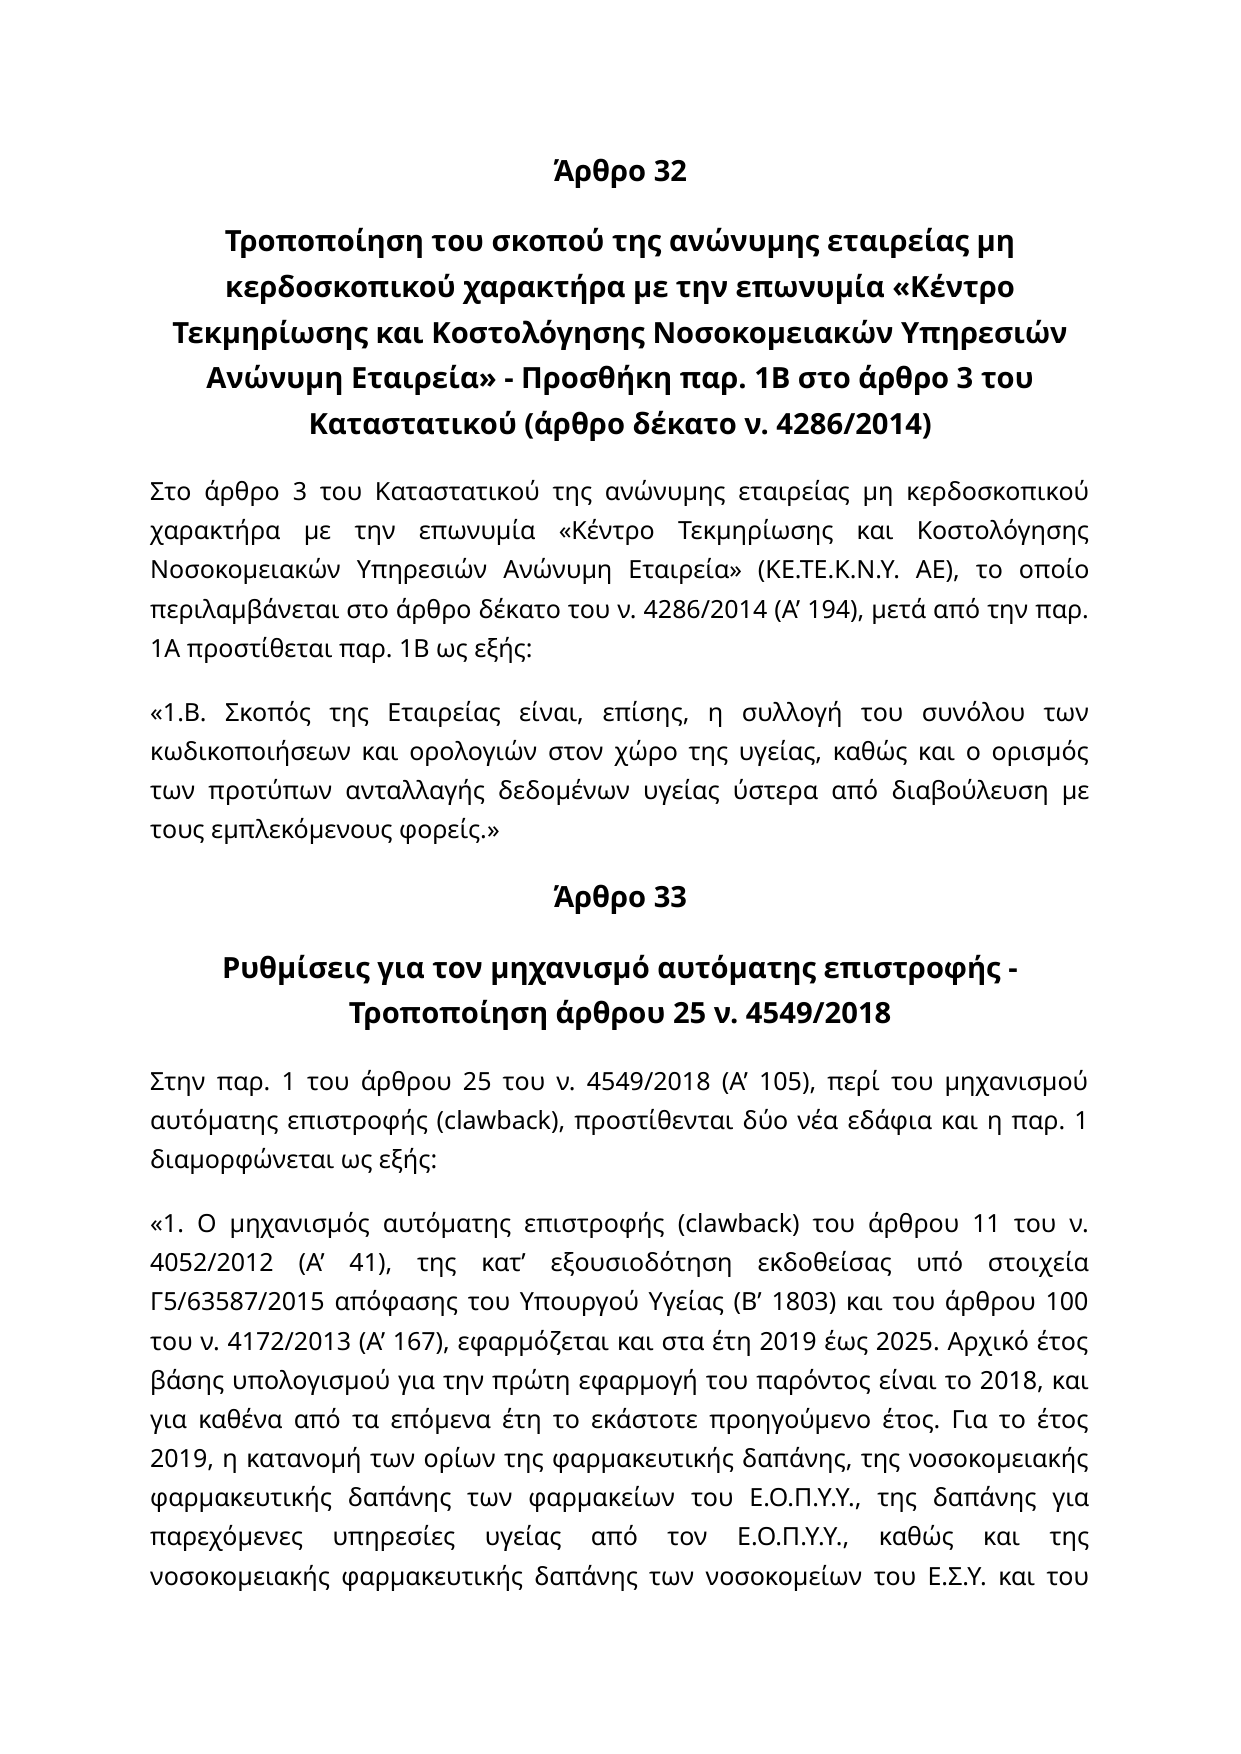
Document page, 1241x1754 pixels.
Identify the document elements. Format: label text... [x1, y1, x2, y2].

subtitle Τροποποίηση του σκοπού της ανώνυμης εταιρείας μη κερδοσκοπικού χαρακτήρα με την επωνυμία «Κέντρο Τεκμηρίωσης και Κοστολόγησης Νοσοκομειακών Υπηρεσιών Ανώνυμη Εταιρεία» - Προσθήκη παρ. 1Β στο άρθρο 3 του Καταστατικού (άρθρο δέκατο ν. 4286/2014) [150, 221, 1090, 443]
subtitle Ρυθμίσεις για τον μηχανισμό αυτόματης επιστροφής - Τροποποίηση άρθρου 25 ν. 4549/2018 [150, 947, 1090, 1032]
text «1. Ο μηχανισμός αυτόματης επιστροφής (clawback) του άρθρου 11 του ν. 4052/2012 (Α’ 41), της κατ’ εξουσιοδότηση εκδοθείσας υπό στοιχεία Γ5/63587/2015 απόφασης του Υπουργού Υγείας (Β’ 1803) και του άρθρου 100 του ν. 4172/2013 (Α’ 167), εφαρμόζεται και στα έτη 2019 έως 2025. Αρχικό έτος βάσης υπολογισμού για την πρώτη εφαρμογή του παρόντος είναι το 2018, και για καθένα από τα επόμενα έτη το εκάστοτε προηγούμενο έτος. Για το έτος 2019, η κατανομή των ορίων της φαρμακευτικής δαπάνης, της νοσοκομειακής φαρμακευτικής δαπάνης των φαρμακείων του Ε.Ο.Π.Υ.Υ., της δαπάνης για παρεχόμενες υπηρεσίες υγείας από τον Ε.Ο.Π.Υ.Υ., καθώς και της νοσοκομειακής φαρμακευτικής δαπάνης των νοσοκομείων του Ε.Σ.Υ. και του [150, 1206, 1090, 1592]
subtitle Άρθρο 32 [150, 150, 1090, 190]
subtitle Άρθρο 33 [150, 876, 1090, 916]
text «1.Β. Σκοπός της Εταιρείας είναι, επίσης, η συλλογή του συνόλου των κωδικοποιήσεων και ορολογιών στον χώρο της υγείας, καθώς και ο ορισμός των προτύπων ανταλλαγής δεδομένων υγείας ύστερα από διαβούλευση με τους εμπλεκόμενους φορείς.» [150, 694, 1090, 846]
text Στην παρ. 1 του άρθρου 25 του ν. 4549/2018 (Α’ 105), περί του μηχανισμού αυτόματης επιστροφής (clawback), προστίθενται δύο νέα εδάφια και η παρ. 1 διαμορφώνεται ως εξής: [150, 1063, 1090, 1176]
text Στο άρθρο 3 του Καταστατικού της ανώνυμης εταιρείας μη κερδοσκοπικού χαρακτήρα με την επωνυμία «Κέντρο Τεκμηρίωσης και Κοστολόγησης Νοσοκομειακών Υπηρεσιών Ανώνυμη Εταιρεία» (ΚΕ.ΤΕ.Κ.Ν.Υ. ΑΕ), το οποίο περιλαμβάνεται στο άρθρο δέκατο του ν. 4286/2014 (Α’ 194), μετά από την παρ. 1Α προστίθεται παρ. 1Β ως εξής: [150, 474, 1090, 664]
